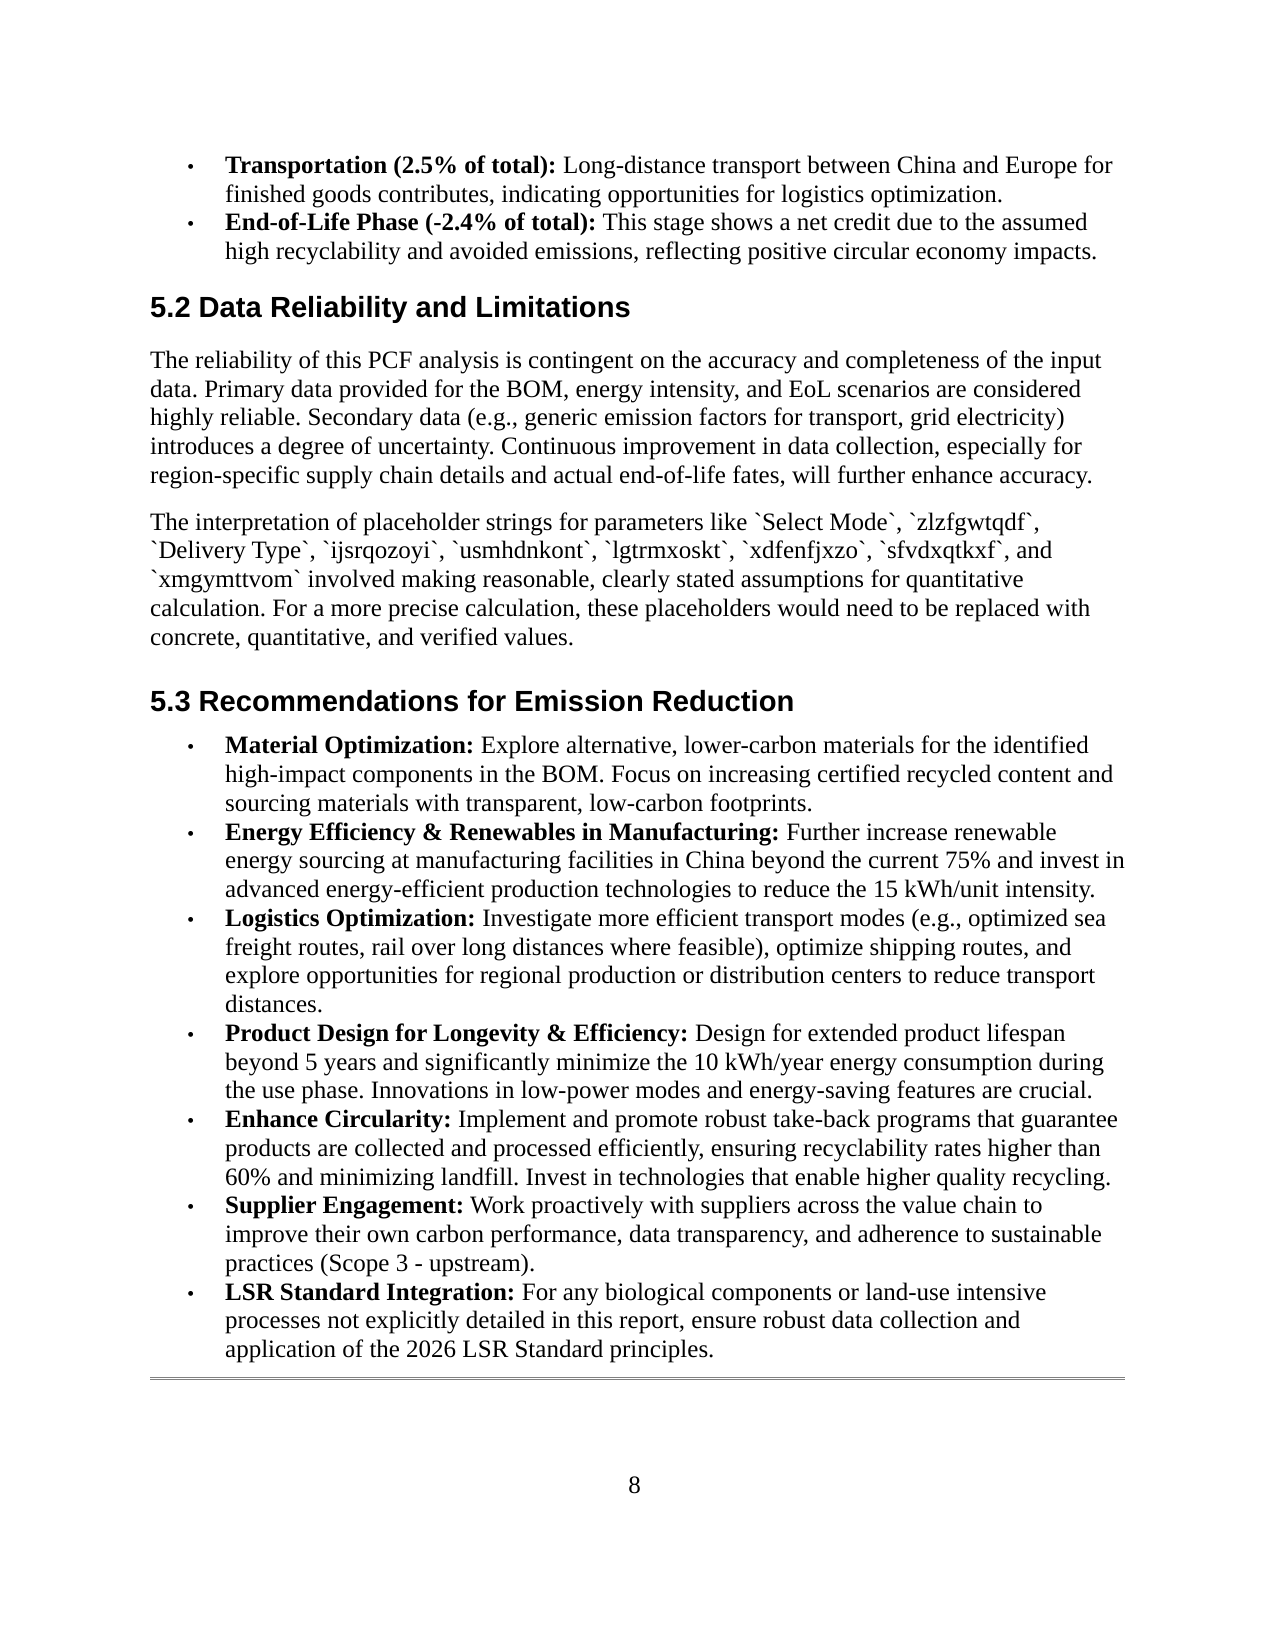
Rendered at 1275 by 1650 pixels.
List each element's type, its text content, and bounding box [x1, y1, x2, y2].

list Transportation (2.5% of total): Long-distance transport between China and Europe for finished goods contributes, indicating opportunities for logistics optimization. [187, 150, 1125, 207]
list LSR Standard Integration: For any biological components or land-use intensive processes not explicitly detailed in this report, ensure robust data collection and application of the 2026 LSR Standard principles. [187, 1277, 1125, 1363]
subtitle 5.3 Recommendations for Emission Reduction [150, 684, 1125, 718]
list Supplier Engagement: Work proactively with suppliers across the value chain to improve their own carbon performance, data transparency, and adherence to sustainable practices (Scope 3 - upstream). [187, 1190, 1125, 1277]
subtitle 5.2 Data Reliability and Limitations [150, 290, 1125, 323]
list End-of-Life Phase (-2.4% of total): This stage shows a net credit due to the assumed high recyclability and avoided emissions, reflecting positive circular economy impacts. [187, 207, 1125, 265]
list Product Design for Longevity & Efficiency: Design for extended product lifespan beyond 5 years and significantly minimize the 10 kWh/year energy consumption during the use phase. Innovations in low-power modes and energy-saving features are crucial. [187, 1018, 1125, 1104]
list Enhance Circularity: Implement and promote robust take-back programs that guarantee products are collected and processed efficiently, ensuring recyclability rates higher than 60% and minimizing landfill. Invest in technologies that enable higher quality recycling. [187, 1104, 1125, 1190]
list Energy Efficiency & Renewables in Manufacturing: Further increase renewable energy sourcing at manufacturing facilities in China beyond the current 75% and invest in advanced energy-efficient production technologies to reduce the 15 kWh/unit intensity. [187, 817, 1125, 903]
text The reliability of this PCF analysis is contingent on the accuracy and completeness of the input data. Primary data provided for the BOM, energy intensity, and EoL scenarios are considered highly reliable. Secondary data (e.g., generic emission factors for transport, grid electricity) introduces a degree of uncertainty. Continuous improvement in data collection, especially for region-specific supply chain details and actual end-of-life fates, will further enhance accuracy. [150, 345, 1125, 489]
list Logistics Optimization: Investigate more efficient transport modes (e.g., optimized sea freight routes, rail over long distances where feasible), optimize shipping routes, and explore opportunities for regional production or distribution centers to reduce transport distances. [187, 903, 1125, 1018]
text The interpretation of placeholder strings for parameters like `Select Mode`, `zlzfgwtqdf`, `Delivery Type`, `ijsrqozoyi`, `usmhdnkont`, `lgtrmxoskt`, `xdfenfjxzo`, `sfvdxqtkxf`, and `xmgymttvom` involved making reasonable, clearly stated assumptions for quantitative calculation. For a more precise calculation, these placeholders would need to be replaced with concrete, quantitative, and verified values. [150, 507, 1125, 650]
list Material Optimization: Explore alternative, lower-carbon materials for the identified high-impact components in the BOM. Focus on increasing certified recycled content and sourcing materials with transparent, low-carbon footprints. [187, 730, 1125, 817]
